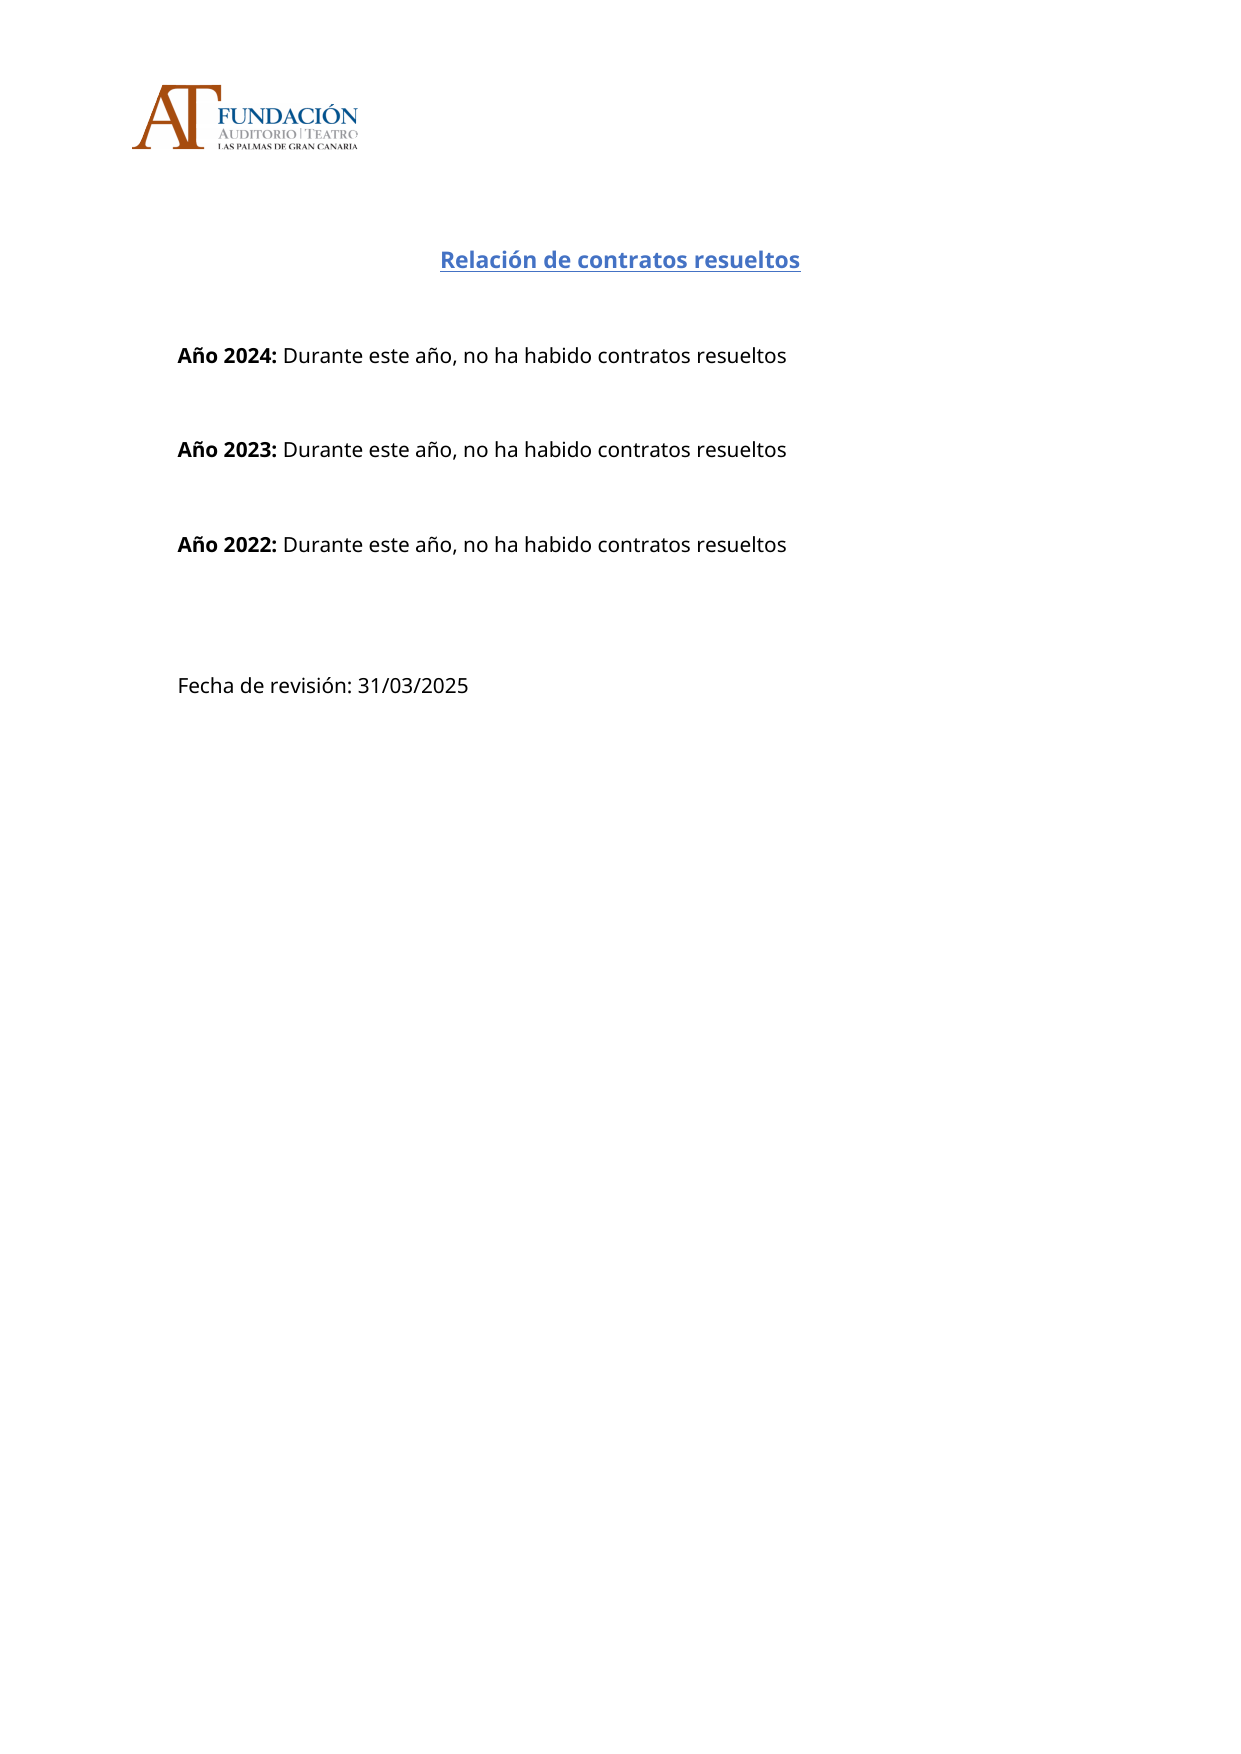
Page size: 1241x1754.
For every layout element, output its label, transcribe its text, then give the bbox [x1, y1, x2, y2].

text Relación de contratos resueltos [177, 244, 1063, 276]
text Año 2022: Durante este año, no ha habido contratos resueltos [177, 530, 1063, 558]
text Fecha de revisión: 31/03/2025 [177, 671, 1063, 699]
text Año 2023: Durante este año, no ha habido contratos resueltos [177, 436, 1063, 464]
text Año 2024: Durante este año, no ha habido contratos resueltos [177, 341, 1063, 370]
